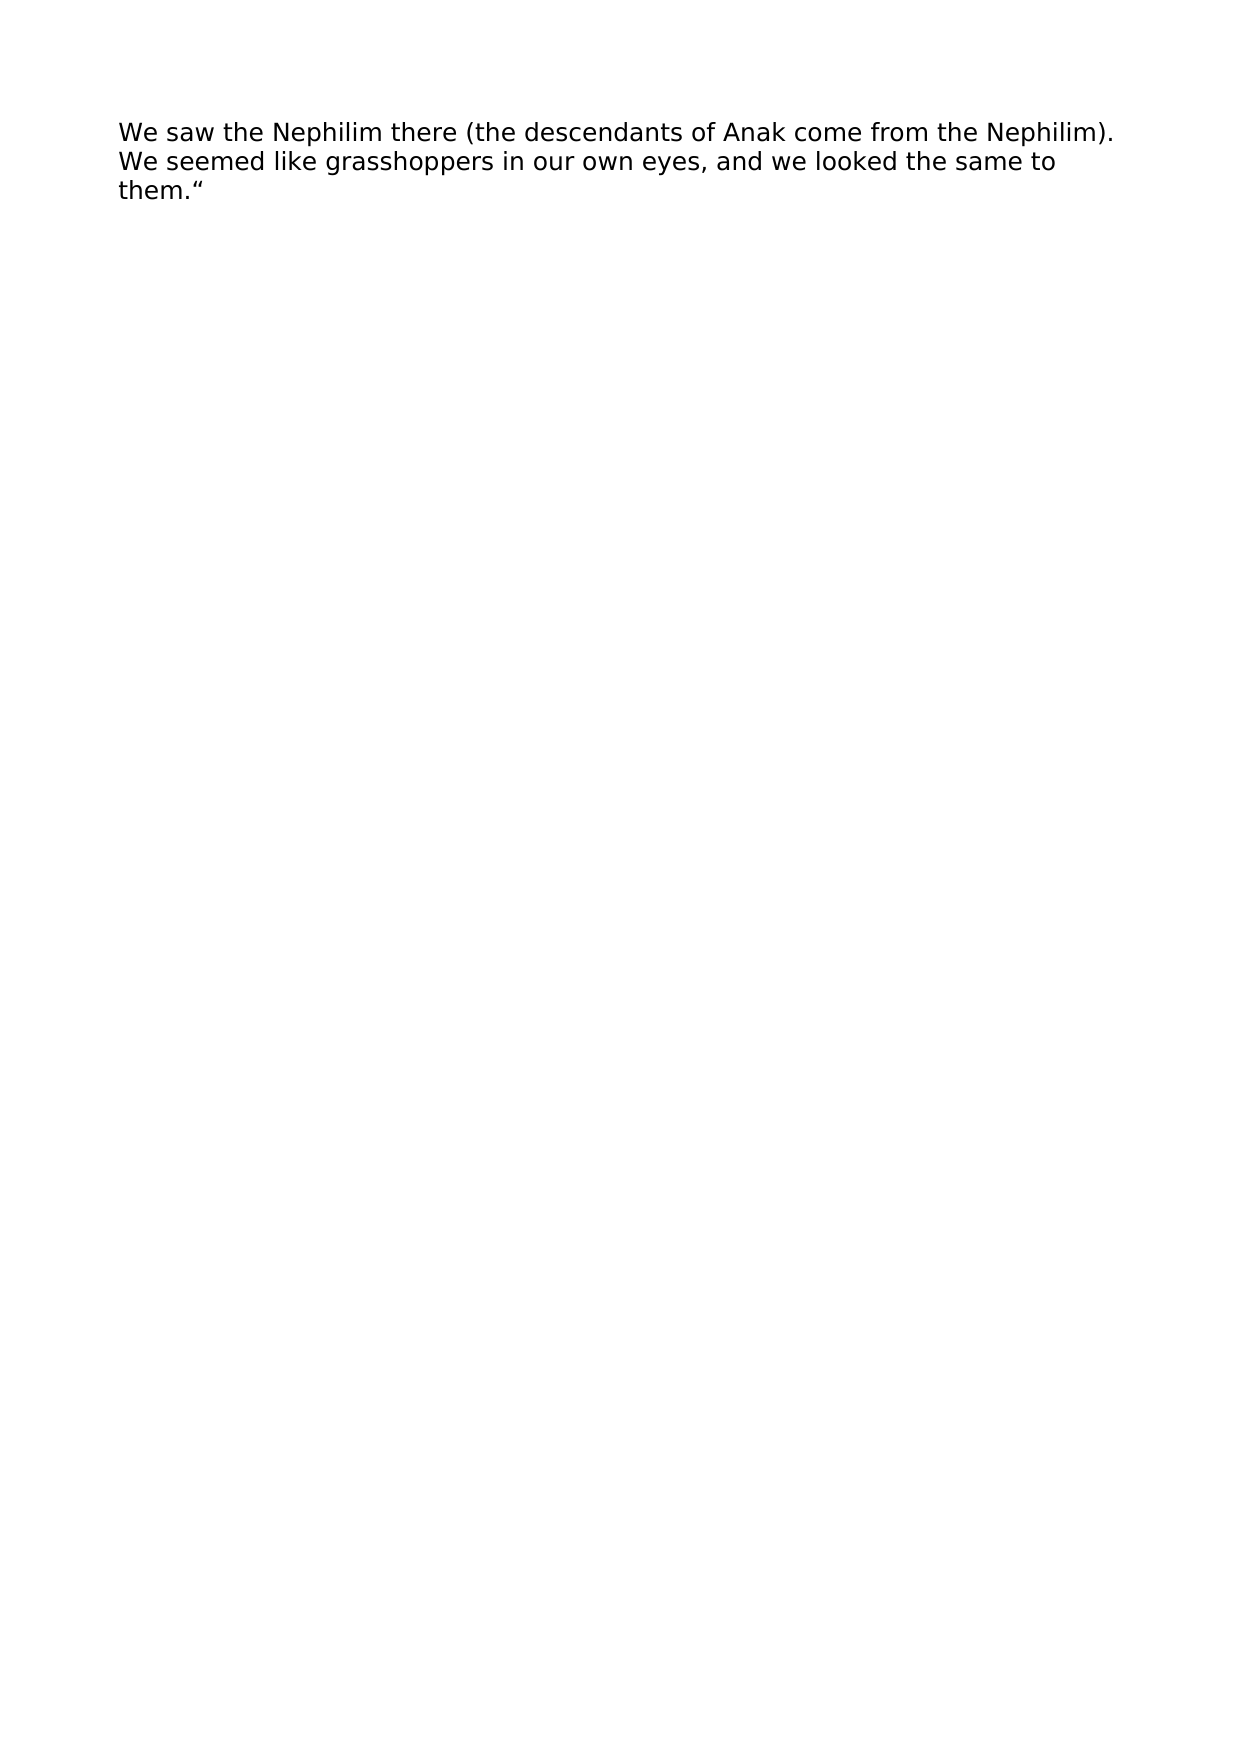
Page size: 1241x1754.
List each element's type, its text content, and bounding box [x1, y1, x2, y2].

text We saw the Nephilim there (the descendants of Anak come from the Nephilim). We seemed like grasshoppers in our own eyes, and we looked the same to them.“ [118, 118, 1122, 206]
